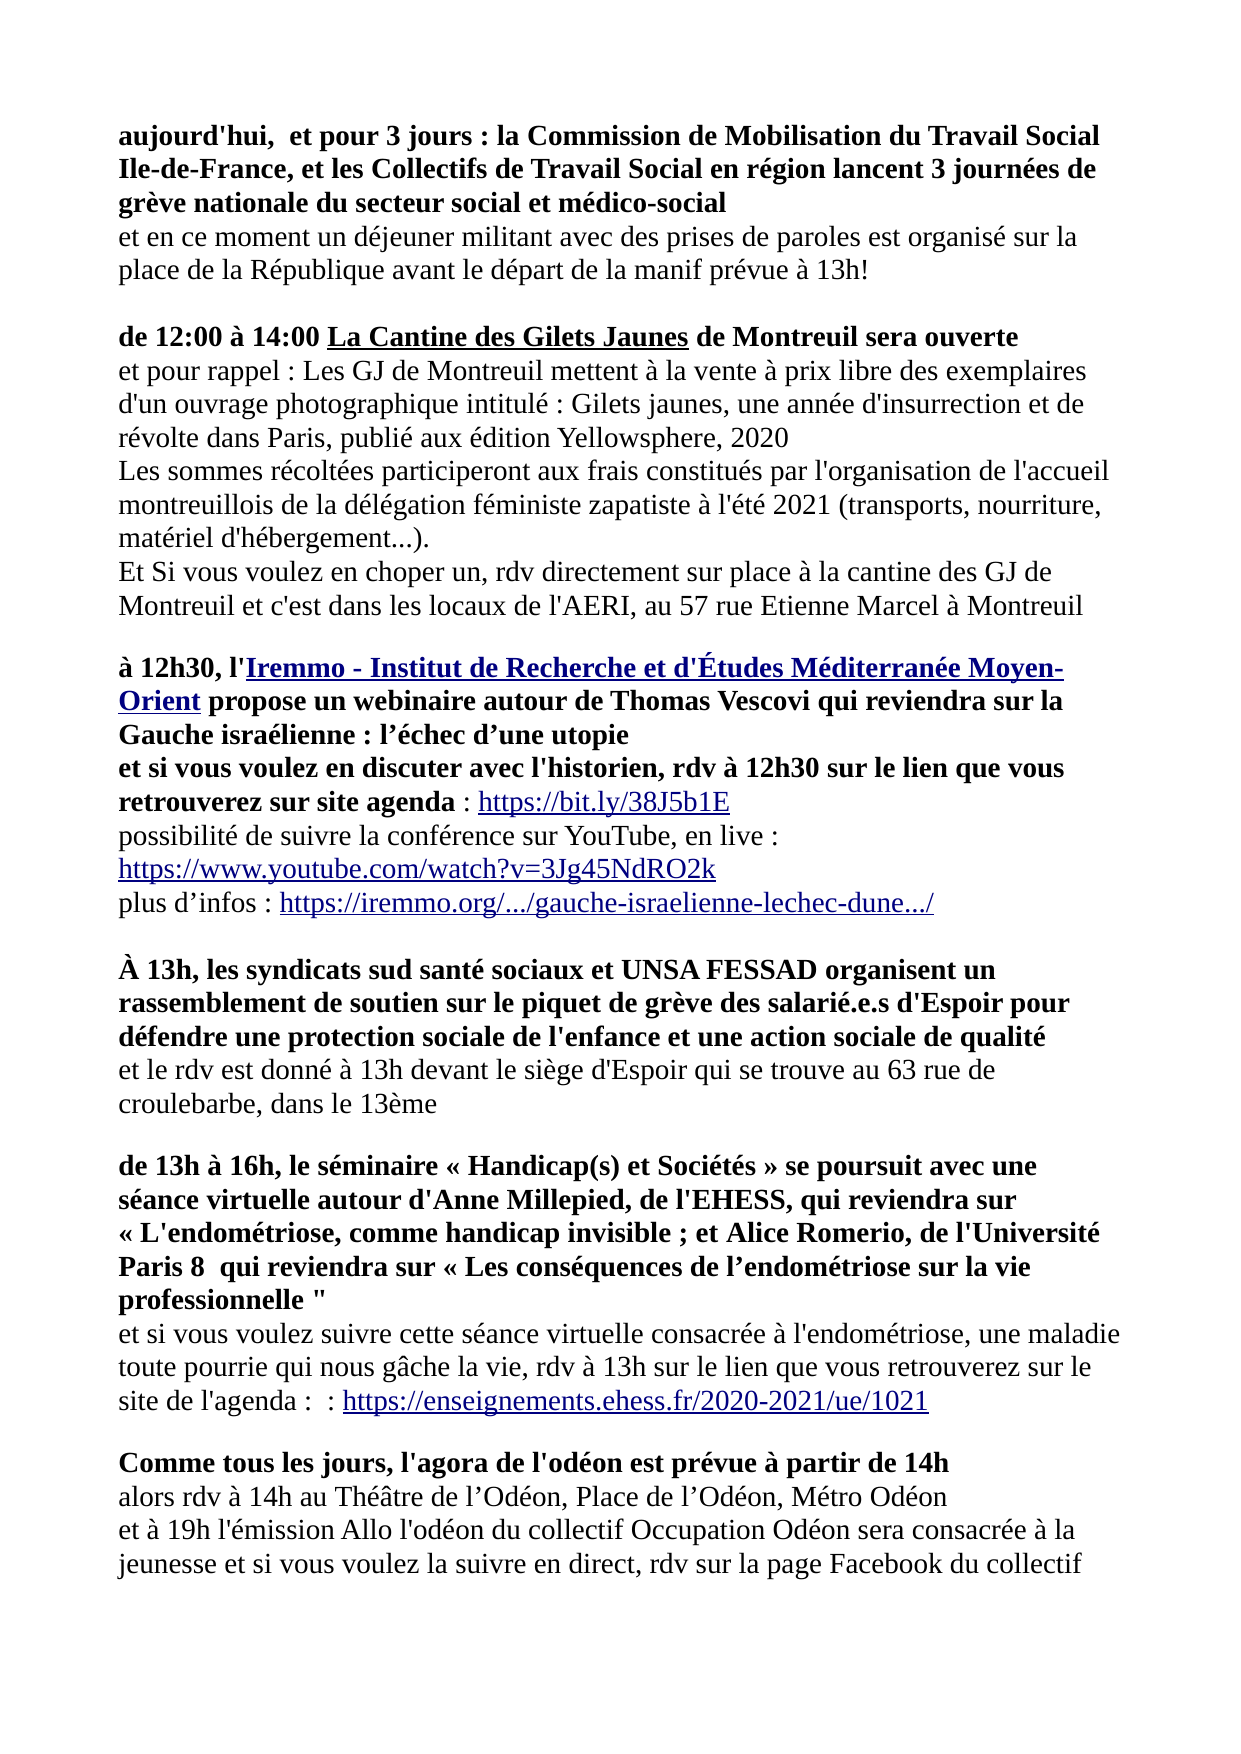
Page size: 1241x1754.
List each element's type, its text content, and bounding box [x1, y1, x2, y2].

text à 12h30, l'Iremmo - Institut de Recherche et d'Études Méditerranée Moyen-Orient propose un webinaire autour de Thomas Vescovi qui reviendra sur la Gauche israélienne : l’échec d’une utopie [118, 650, 1122, 751]
text et à 19h l'émission Allo l'odéon du collectif Occupation Odéon sera consacrée à la jeunesse et si vous voulez la suivre en direct, rdv sur la page Facebook du collectif [118, 1512, 1122, 1579]
text aujourd'hui, et pour 3 jours : la Commission de Mobilisation du Travail Social Ile-de-France, et les Collectifs de Travail Social en région lancent 3 journées de grève nationale du secteur social et médico-social [118, 118, 1122, 219]
text plus d’infos : https://iremmo.org/.../gauche-israelienne-lechec-dune.../ [118, 885, 1122, 918]
text et le rdv est donné à 13h devant le siège d'Espoir qui se trouve au 63 rue de croulebarbe, dans le 13ème [118, 1052, 1122, 1119]
text Les sommes récoltées participeront aux frais constitués par l'organisation de l'accueil montreuillois de la délégation féministe zapatiste à l'été 2021 (transports, nourriture, matériel d'hébergement...). [118, 453, 1122, 554]
text Comme tous les jours, l'agora de l'odéon est prévue à partir de 14h [118, 1445, 1122, 1479]
text et si vous voulez suivre cette séance virtuelle consacrée à l'endométriose, une maladie toute pourrie qui nous gâche la vie, rdv à 13h sur le lien que vous retrouverez sur le site de l'agenda : : https://enseignements.ehess.fr/2020-2021/ue/1021 [118, 1316, 1122, 1417]
text À 13h, les syndicats sud santé sociaux et UNSA FESSAD organisent un rassemblement de soutien sur le piquet de grève des salarié.e.s d'Espoir pour défendre une protection sociale de l'enfance et une action sociale de qualité [118, 952, 1122, 1052]
text possibilité de suivre la conférence sur YouTube, en live : https://www.youtube.com/watch?v=3Jg45NdRO2k [118, 818, 1122, 885]
text Et Si vous voulez en choper un, rdv directement sur place à la cantine des GJ de Montreuil et c'est dans les locaux de l'AERI, au 57 rue Etienne Marcel à Montreuil [118, 554, 1122, 621]
text de 13h à 16h, le séminaire « Handicap(s) et Sociétés » se poursuit avec une séance virtuelle autour d'Anne Millepied, de l'EHESS, qui reviendra sur « L'endométriose, comme handicap invisible ; et Alice Romerio, de l'Université Paris 8 qui reviendra sur « Les conséquences de l’endométriose sur la vie professionnelle " [118, 1148, 1122, 1316]
text alors rdv à 14h au Théâtre de l’Odéon, Place de l’Odéon, Métro Odéon [118, 1479, 1122, 1512]
text de 12:00 à 14:00 La Cantine des Gilets Jaunes de Montreuil sera ouverte [118, 319, 1122, 353]
text et si vous voulez en discuter avec l'historien, rdv à 12h30 sur le lien que vous retrouverez sur site agenda : https://bit.ly/38J5b1E [118, 751, 1122, 818]
text et en ce moment un déjeuner militant avec des prises de paroles est organisé sur la place de la République avant le départ de la manif prévue à 13h! [118, 219, 1122, 286]
text et pour rappel : Les GJ de Montreuil mettent à la vente à prix libre des exemplaires d'un ouvrage photographique intitulé : Gilets jaunes, une année d'insurrection et de révolte dans Paris, publié aux édition Yellowsphere, 2020 [118, 353, 1122, 453]
